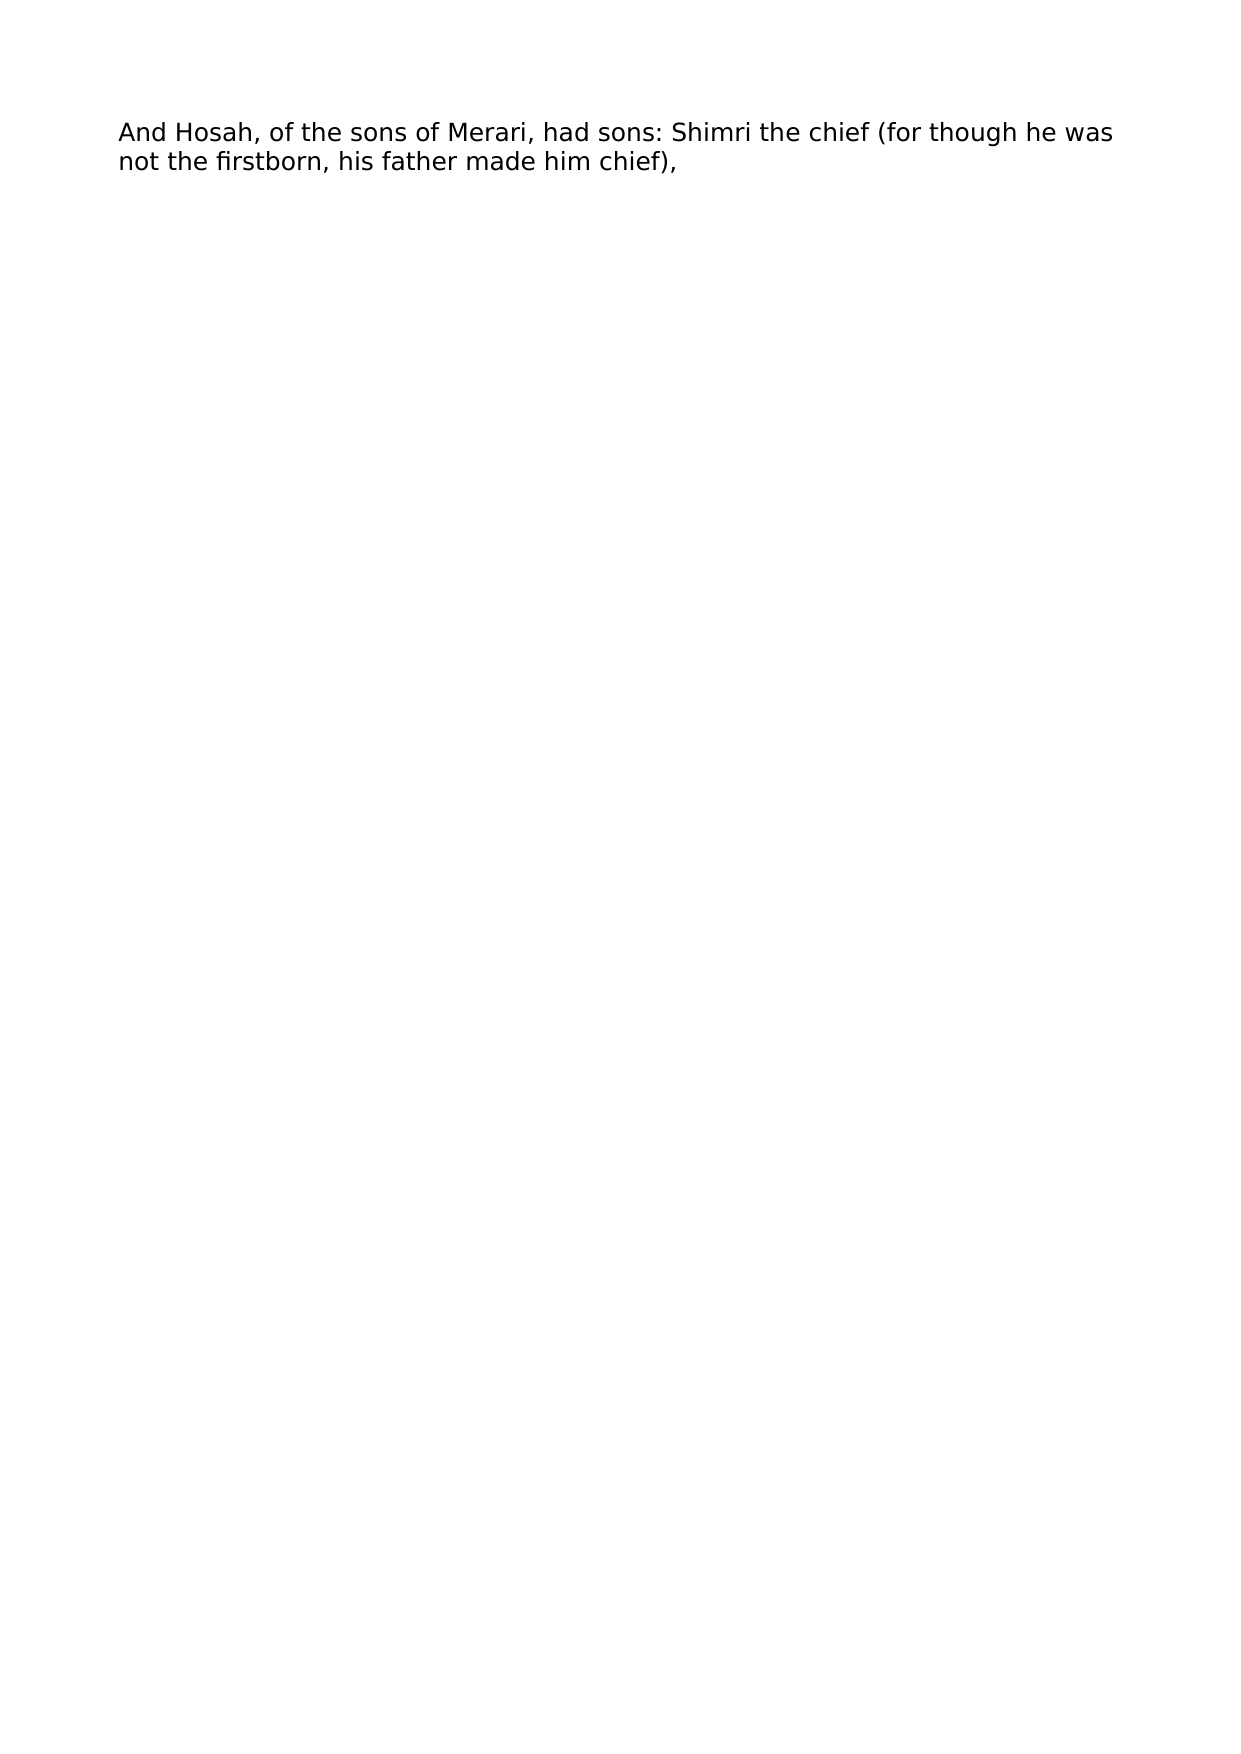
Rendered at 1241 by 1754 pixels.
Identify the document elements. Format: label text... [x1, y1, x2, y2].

text And Hosah, of the sons of Merari, had sons: Shimri the chief (for though he was not the firstborn, his father made him chief), [118, 118, 1122, 176]
